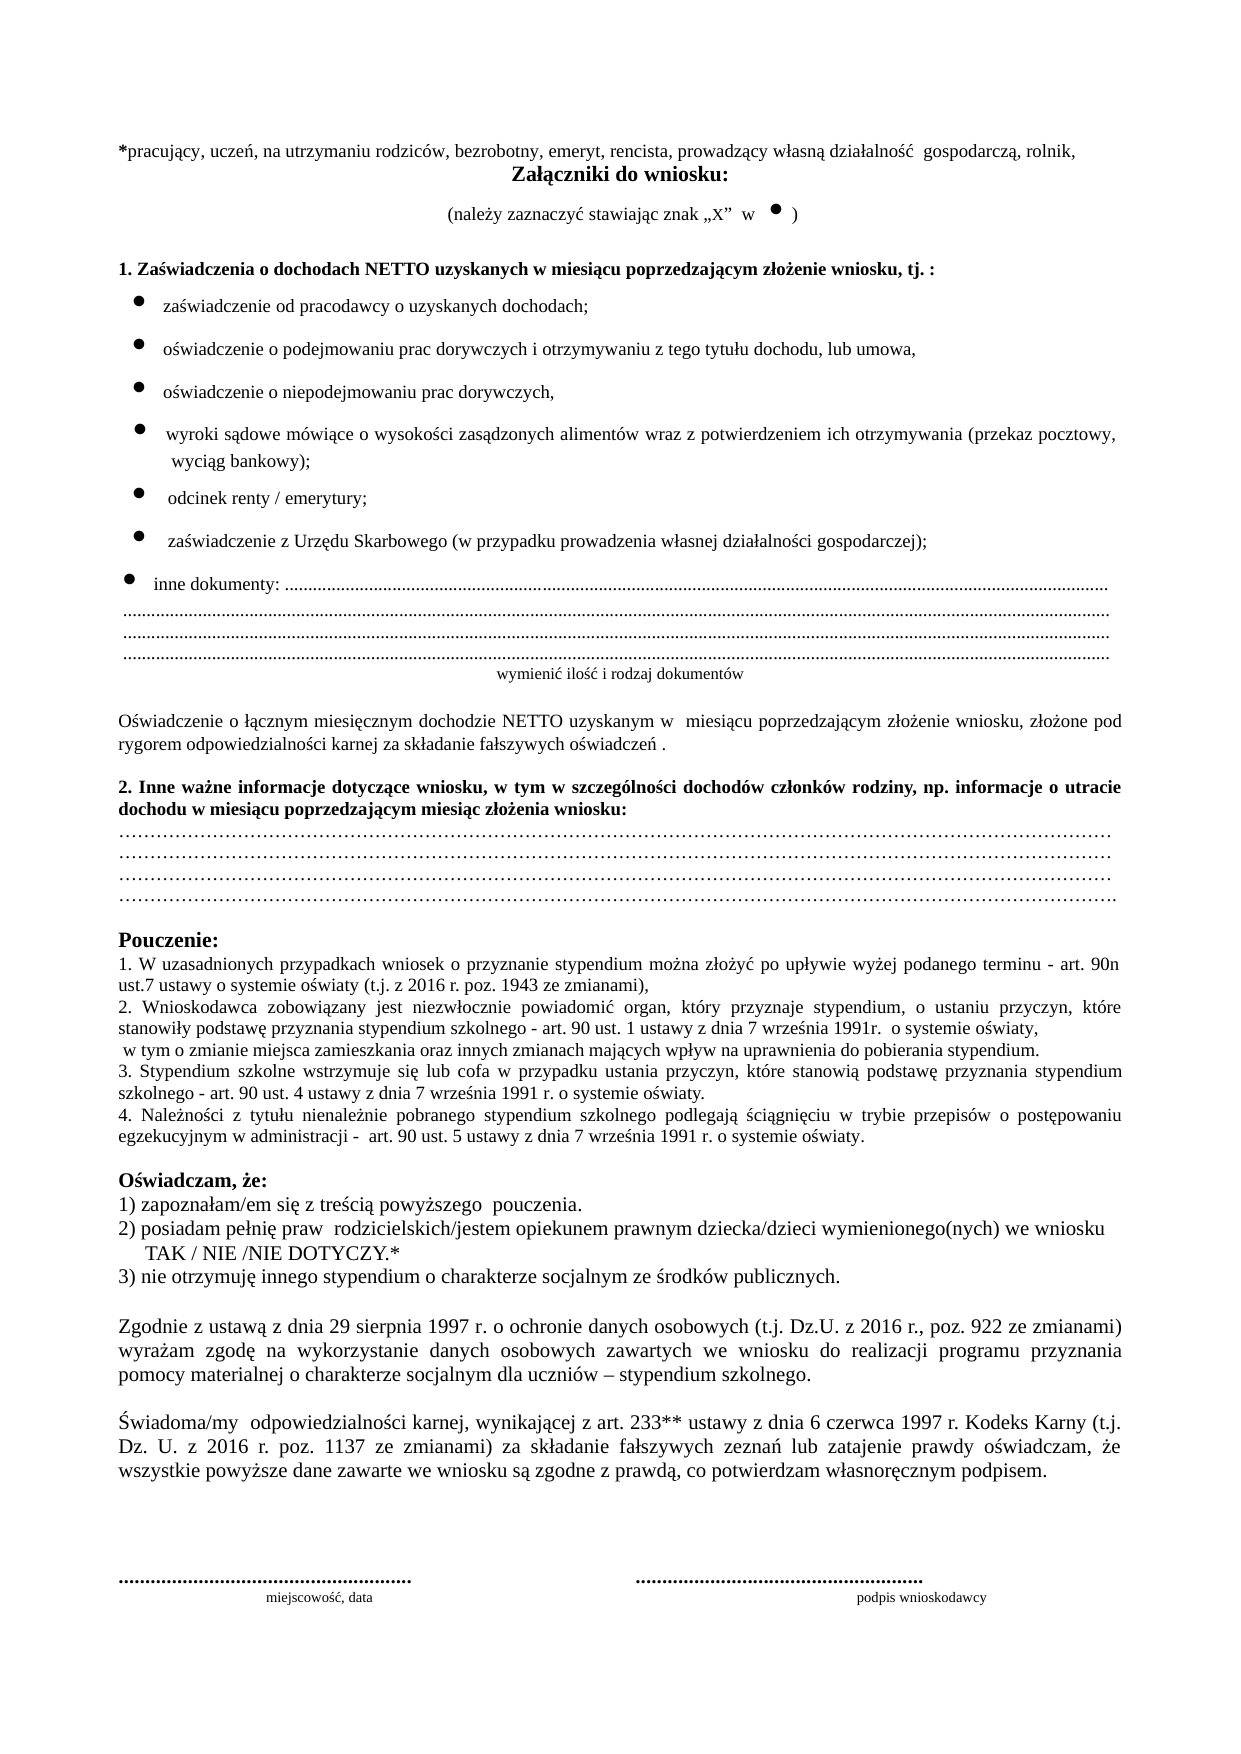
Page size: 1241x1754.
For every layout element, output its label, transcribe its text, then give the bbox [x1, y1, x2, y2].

text Pouczenie: [118, 927, 1122, 953]
text  zaświadczenie z Urzędu Skarbowego (w przypadku prowadzenia własnej działalności gospodarczej); [118, 514, 1122, 557]
text *pracujący, uczeń, na utrzymaniu rodziców, bezrobotny, emeryt, rencista, prowadzący własną działalność gospodarczą, rolnik, [118, 140, 1122, 161]
text ……………………………………............. ...................................................... [118, 1564, 1122, 1589]
text 4. Należności z tytułu nienależnie pobranego stypendium szkolnego podlegają ściągnięciu w trybie przepisów o postępowaniu egzekucyjnym w administracji - art. 90 ust. 5 ustawy z dnia 7 września 1991 r. o systemie oświaty. [118, 1103, 1122, 1147]
text 3) nie otrzymuję innego stypendium o charakterze socjalnym ze środków publicznych. [118, 1264, 1122, 1288]
text Załączniki do wniosku: [118, 161, 1122, 186]
text ……………………………………………………………………………………………………………………………………………………………………………………………………………………………………………………………………………………………………………………………………………………………………………………………………………………………………………………………………………………………………………………………………………………………………………………. [118, 819, 1122, 906]
text w tym o zmianie miejsca zamieszkania oraz innych zmianach mających wpływ na uprawnienia do pobierania stypendium. [118, 1039, 1122, 1060]
text  odcinek renty / emerytury; [118, 471, 1122, 514]
text wymienić ilość i rodzaj dokumentów [118, 664, 1122, 683]
text Zgodnie z ustawą z dnia 29 sierpnia 1997 r. o ochronie danych osobowych (t.j. Dz.U. z 2016 r., poz. 922 ze zmianami) wyrażam zgodę na wykorzystanie danych osobowych zawartych we wniosku do realizacji programu przyznania pomocy materialnej o charakterze socjalnym dla uczniów – stypendium szkolnego. [118, 1314, 1122, 1386]
text 3. Stypendium szkolne wstrzymuje się lub cofa w przypadku ustania przyczyn, które stanowią podstawę przyznania stypendium szkolnego - art. 90 ust. 4 ustawy z dnia 7 września 1991 r. o systemie oświaty. [118, 1060, 1122, 1103]
text Oświadczam, że: [118, 1168, 1122, 1192]
text 1. Zaświadczenia o dochodach NETTO uzyskanych w miesiącu poprzedzającym złożenie wniosku, tj. : [118, 258, 1122, 279]
text 2) posiadam pełnię praw rodzicielskich/jestem opiekunem prawnym dziecka/dzieci wymienionego(nych) we wniosku [118, 1216, 1122, 1240]
text Oświadczenie o łącznym miesięcznym dochodzie NETTO uzyskanym w miesiącu poprzedzającym złożenie wniosku, złożone pod rygorem odpowiedzialności karnej za składanie fałszywych oświadczeń . [118, 704, 1122, 755]
text  oświadczenie o podejmowaniu prac dorywczych i otrzymywaniu z tego tytułu dochodu, lub umowa, [118, 322, 1122, 364]
text 2. Wnioskodawca zobowiązany jest niezwłocznie powiadomić organ, który przyznaje stypendium, o ustaniu przyczyn, które stanowiły podstawę przyznania stypendium szkolnego - art. 90 ust. 1 ustawy z dnia 7 września 1991r. o systemie oświaty, [118, 996, 1122, 1039]
text  inne dokumenty: ................................................................................................................................................................................ [124, 557, 1122, 599]
text 2. Inne ważne informacje dotyczące wniosku, w tym w szczególności dochodów członków rodziny, np. informacje o utracie dochodu w miesiącu poprzedzającym miesiąc złożenia wniosku: [118, 776, 1122, 819]
text miejscowość, data podpis wnioskodawcy [118, 1589, 1122, 1606]
text Świadoma/my odpowiedzialności karnej, wynikającej z art. 233** ustawy z dnia 6 czerwca 1997 r. Kodeks Karny (t.j. Dz. U. z 2016 r. poz. 1137 ze zmianami) za składanie fałszywych zeznań lub zatajenie prawdy oświadczam, że wszystkie powyższe dane zawarte we wniosku są zgodne z prawdą, co potwierdzam własnoręcznym podpisem. [118, 1410, 1122, 1482]
text ................................................................................................................................................................................................................... [118, 642, 1122, 664]
text 1) zapoznałam/em się z treścią powyższego pouczenia. [118, 1192, 1122, 1216]
text 1. W uzasadnionych przypadkach wniosek o przyznanie stypendium można złożyć po upływie wyżej podanego terminu - art. 90n ust.7 ustawy o systemie oświaty (t.j. z 2016 r. poz. 1943 ze zmianami), [118, 953, 1122, 996]
text ................................................................................................................................................................................................................... [118, 621, 1122, 642]
text  oświadczenie o niepodejmowaniu prac dorywczych, [118, 364, 1122, 407]
text  wyroki sądowe mówiące o wysokości zasądzonych alimentów wraz z potwierdzeniem ich otrzymywania (przekaz pocztowy, wyciąg bankowy); [118, 407, 1122, 471]
text (należy zaznaczyć stawiając znak „X” w  ) [118, 186, 1122, 229]
text TAK / NIE /NIE DOTYCZY.* [118, 1240, 1122, 1264]
text ................................................................................................................................................................................................................... [118, 599, 1122, 621]
text  zaświadczenie od pracodawcy o uzyskanych dochodach; [118, 279, 1122, 322]
